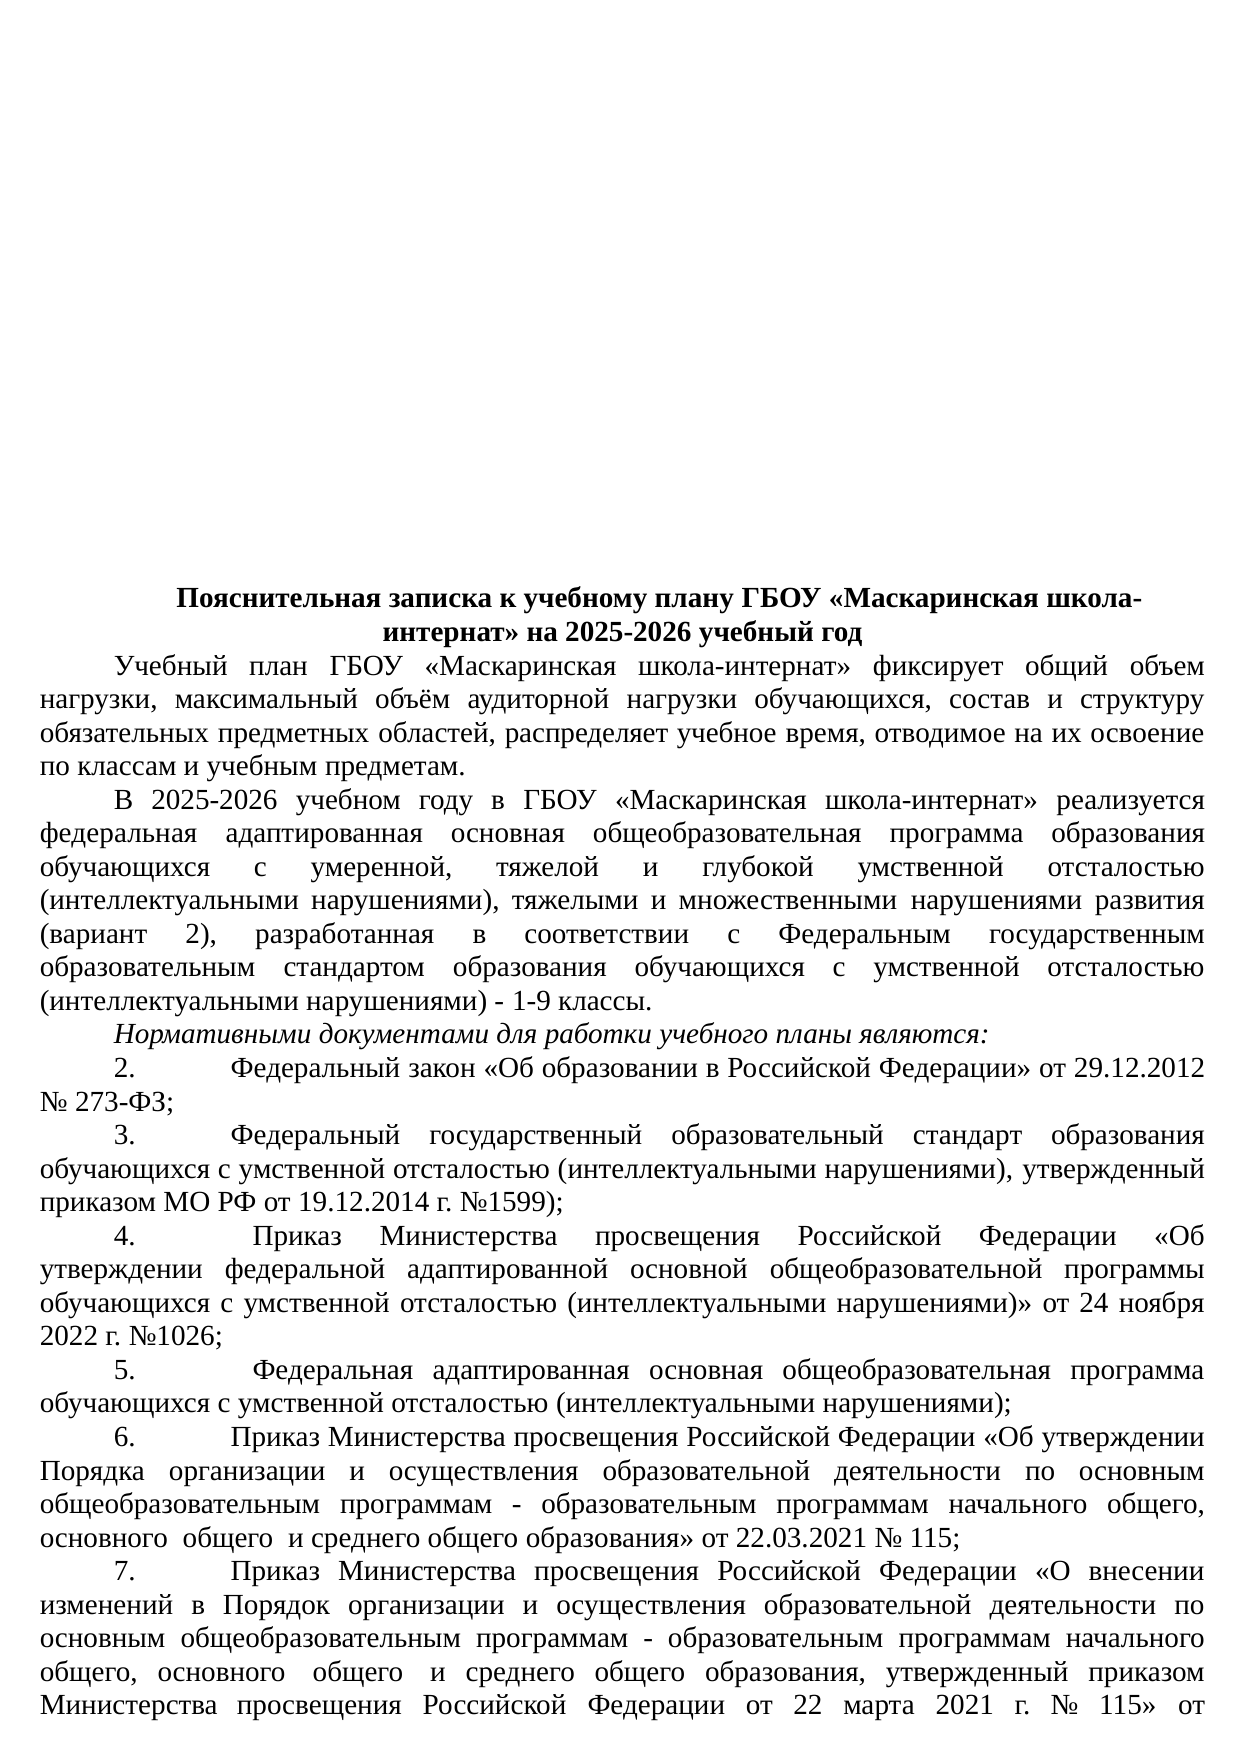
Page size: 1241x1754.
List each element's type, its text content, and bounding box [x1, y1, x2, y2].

list Федеральный закон «Об образовании в Российской Федерации» от 29.12.2012 № 273-ФЗ; [39, 1050, 1205, 1117]
text Нормативными документами для работки учебного планы являются: [39, 1017, 1205, 1050]
subtitle Пояснительная записка к учебному плану ГБОУ «Маскаринская школа-интернат» на 2025-2026 учебный год [39, 581, 1205, 648]
list Федеральный государственный образовательный стандарт образования обучающихся с умственной отсталостью (интеллектуальными нарушениями), утвержденный приказом МО РФ от 19.12.2014 г. №1599); [39, 1117, 1205, 1218]
list Приказ Министерства просвещения Российской Федерации «Об утверждении Порядка организации и осуществления образовательной деятельности по основным общеобразовательным программам - образовательным программам начального общего, основного общего и среднего общего образования» от 22.03.2021 № 115; [39, 1419, 1205, 1553]
text Учебный план ГБОУ «Маскаринская школа-интернат» фиксирует общий объем нагрузки, максимальный объём аудиторной нагрузки обучающихся, состав и структуру обязательных предметных областей, распределяет учебное время, отводимое на их освоение по классам и учебным предметам. [39, 648, 1205, 782]
list Федеральная адаптированная основная общеобразовательная программа обучающихся с умственной отсталостью (интеллектуальными нарушениями); [39, 1352, 1205, 1419]
list Приказ Министерства просвещения Российской Федерации «Об утверждении федеральной адаптированной основной общеобразовательной программы обучающихся с умственной отсталостью (интеллектуальными нарушениями)» от 24 ноября 2022 г. №1026; [39, 1218, 1205, 1352]
list Приказ Министерства просвещения Российской Федерации «О внесении изменений в Порядок организации и осуществления образовательной деятельности по основным общеобразовательным программам - образовательным программам начального общего, основного общего и среднего общего образования, утвержденный приказом Министерства просвещения Российской Федерации от 22 марта 2021 г. № 115» от [39, 1553, 1205, 1721]
text В 2025-2026 учебном году в ГБОУ «Маскаринская школа-интернат» реализуется федеральная адаптированная основная общеобразовательная программа образования обучающихся с умеренной, тяжелой и глубокой умственной отсталостью (интеллектуальными нарушениями), тяжелыми и множественными нарушениями развития (вариант 2), разработанная в соответствии с Федеральным государственным образовательным стандартом образования обучающихся с умственной отсталостью (интеллектуальными нарушениями) - 1-9 классы. [39, 782, 1205, 1017]
